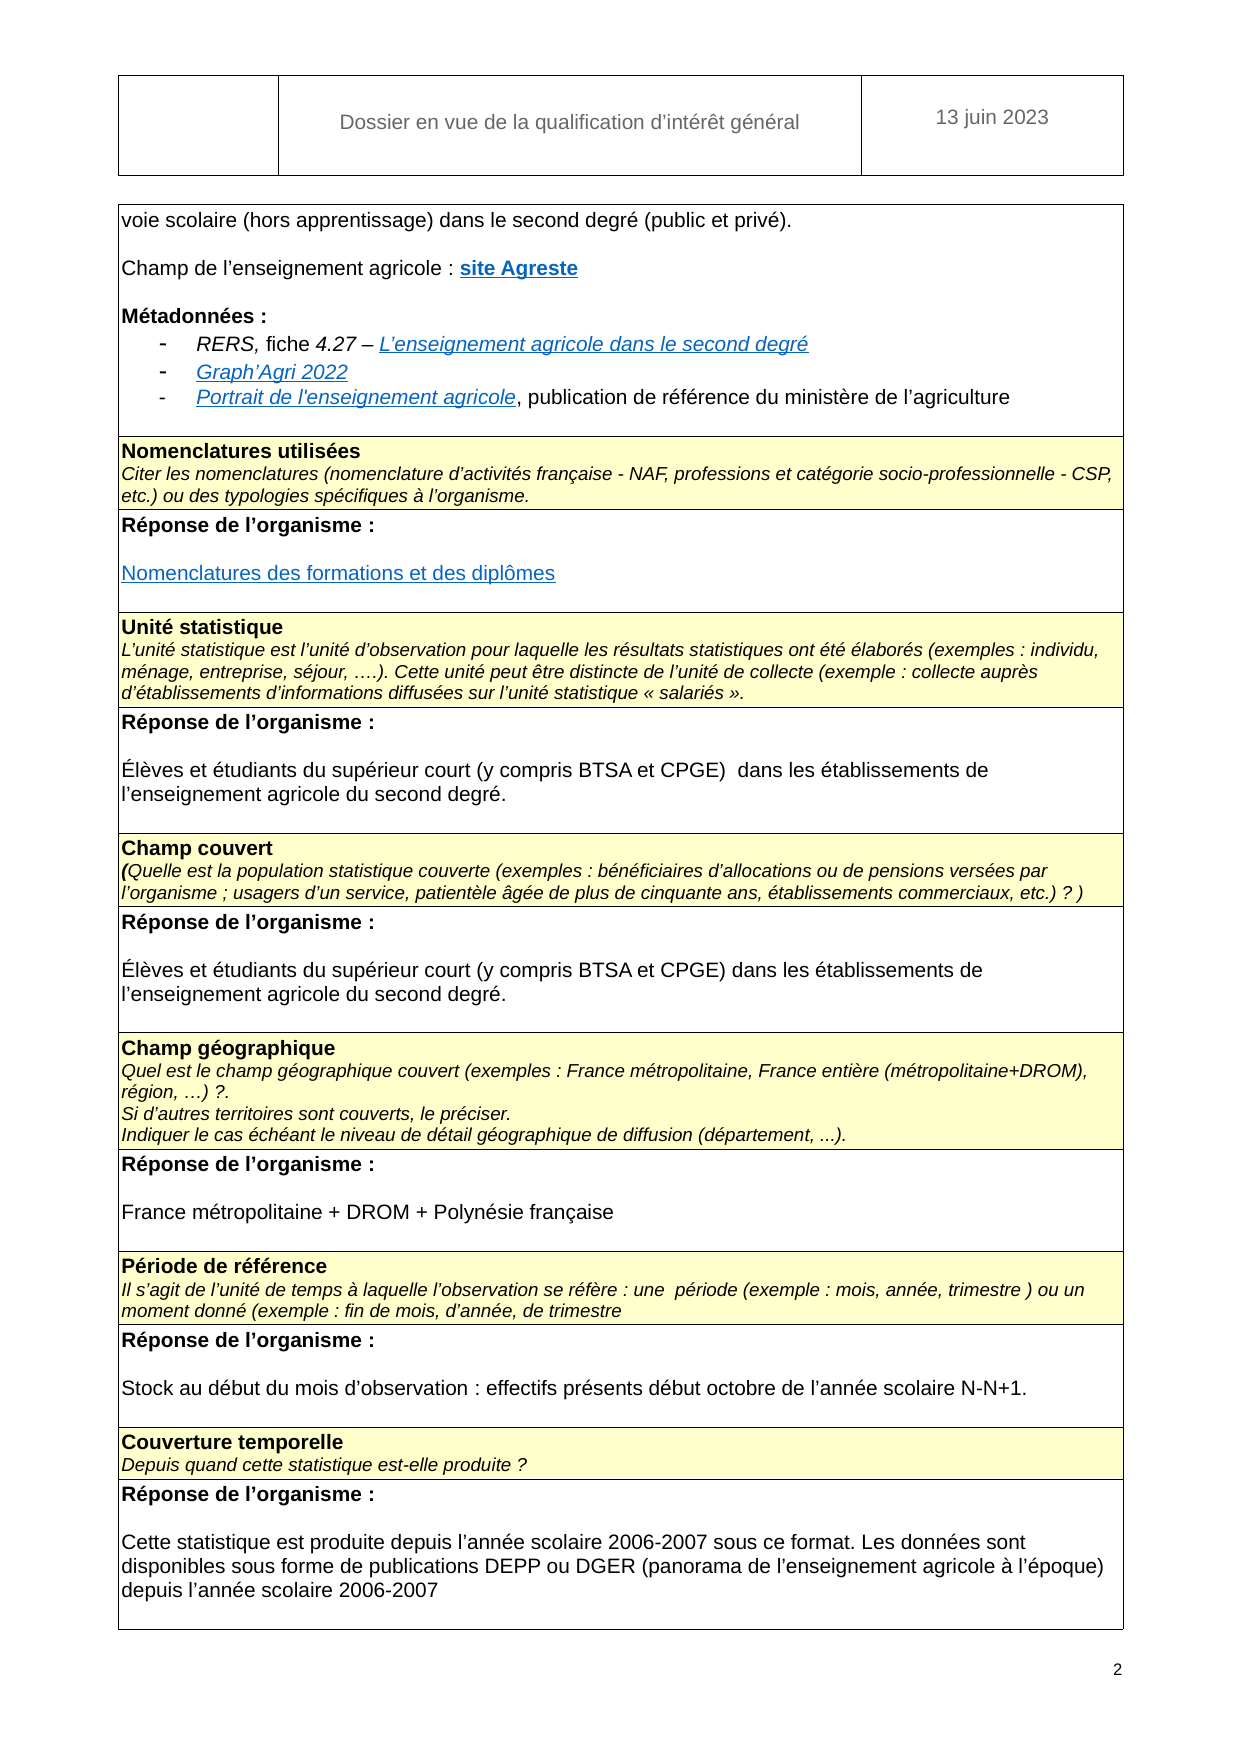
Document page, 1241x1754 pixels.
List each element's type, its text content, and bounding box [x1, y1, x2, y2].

table_cell Réponse de l’organisme : Élèves et étudiants du supérieur court (y compris BTSA et CPGE) dans les établissements de l’enseignement agricole du second degré. [119, 907, 1123, 1032]
table_cell Réponse de l’organisme : Cette statistique est produite depuis l’année scolaire 2006-2007 sous ce format. Les données sont disponibles sous forme de publications DEPP ou DGER (panorama de l’enseignement agricole à l’époque) depuis l’année scolaire 2006-2007 [119, 1480, 1123, 1628]
table_cell Unité statistique L’unité statistique est l’unité d’observation pour laquelle les résultats statistiques ont été élaborés (exemples : individu, ménage, entreprise, séjour, ….). Cette unité peut être distincte de l’unité de collecte (exemple : collecte auprès d’établissements d’informations diffusées sur l’unité statistique « salariés ». [119, 613, 1123, 706]
table_cell Réponse de l’organisme : Élèves et étudiants du supérieur court (y compris BTSA et CPGE) dans les établissements de l’enseignement agricole du second degré. [119, 708, 1123, 833]
table_cell Réponse de l’organisme : Nomenclatures des formations et des diplômes [119, 510, 1123, 611]
table_cell Champ couvert (Quelle est la population statistique couverte (exemples : bénéficiaires d’allocations ou de pensions versées par l’organisme ; usagers d’un service, patientèle âgée de plus de cinquante ans, établissements commerciaux, etc.) ? ) [119, 834, 1123, 906]
table_cell voie scolaire (hors apprentissage) dans le second degré (public et privé). Champ de l’enseignement agricole : site Agreste Métadonnées : RERS, fiche 4.27 – L’enseignement agricole dans le second degré Graph’Agri 2022 Portrait de l'enseignement agricole, publication de référence du ministère de l’agriculture [119, 205, 1123, 436]
table_cell Réponse de l’organisme : Stock au début du mois d’observation : effectifs présents début octobre de l’année scolaire N-N+1. [119, 1325, 1123, 1427]
table_cell Réponse de l’organisme : France métropolitaine + DROM + Polynésie française [119, 1150, 1123, 1251]
table_cell Nomenclatures utilisées Citer les nomenclatures (nomenclature d’activités française - NAF, professions et catégorie socio-professionnelle - CSP, etc.) ou des typologies spécifiques à l’organisme. [119, 437, 1123, 509]
table_cell Couverture temporelle Depuis quand cette statistique est-elle produite ? [119, 1428, 1123, 1478]
table_cell Champ géographique Quel est le champ géographique couvert (exemples : France métropolitaine, France entière (métropolitaine+DROM), région, …) ?. Si d’autres territoires sont couverts, le préciser. Indiquer le cas échéant le niveau de détail géographique de diffusion (département, ...). [119, 1033, 1123, 1149]
table_cell Période de référence Il s’agit de l’unité de temps à laquelle l’observation se réfère : une période (exemple : mois, année, trimestre ) ou un moment donné (exemple : fin de mois, d’année, de trimestre [119, 1252, 1123, 1324]
